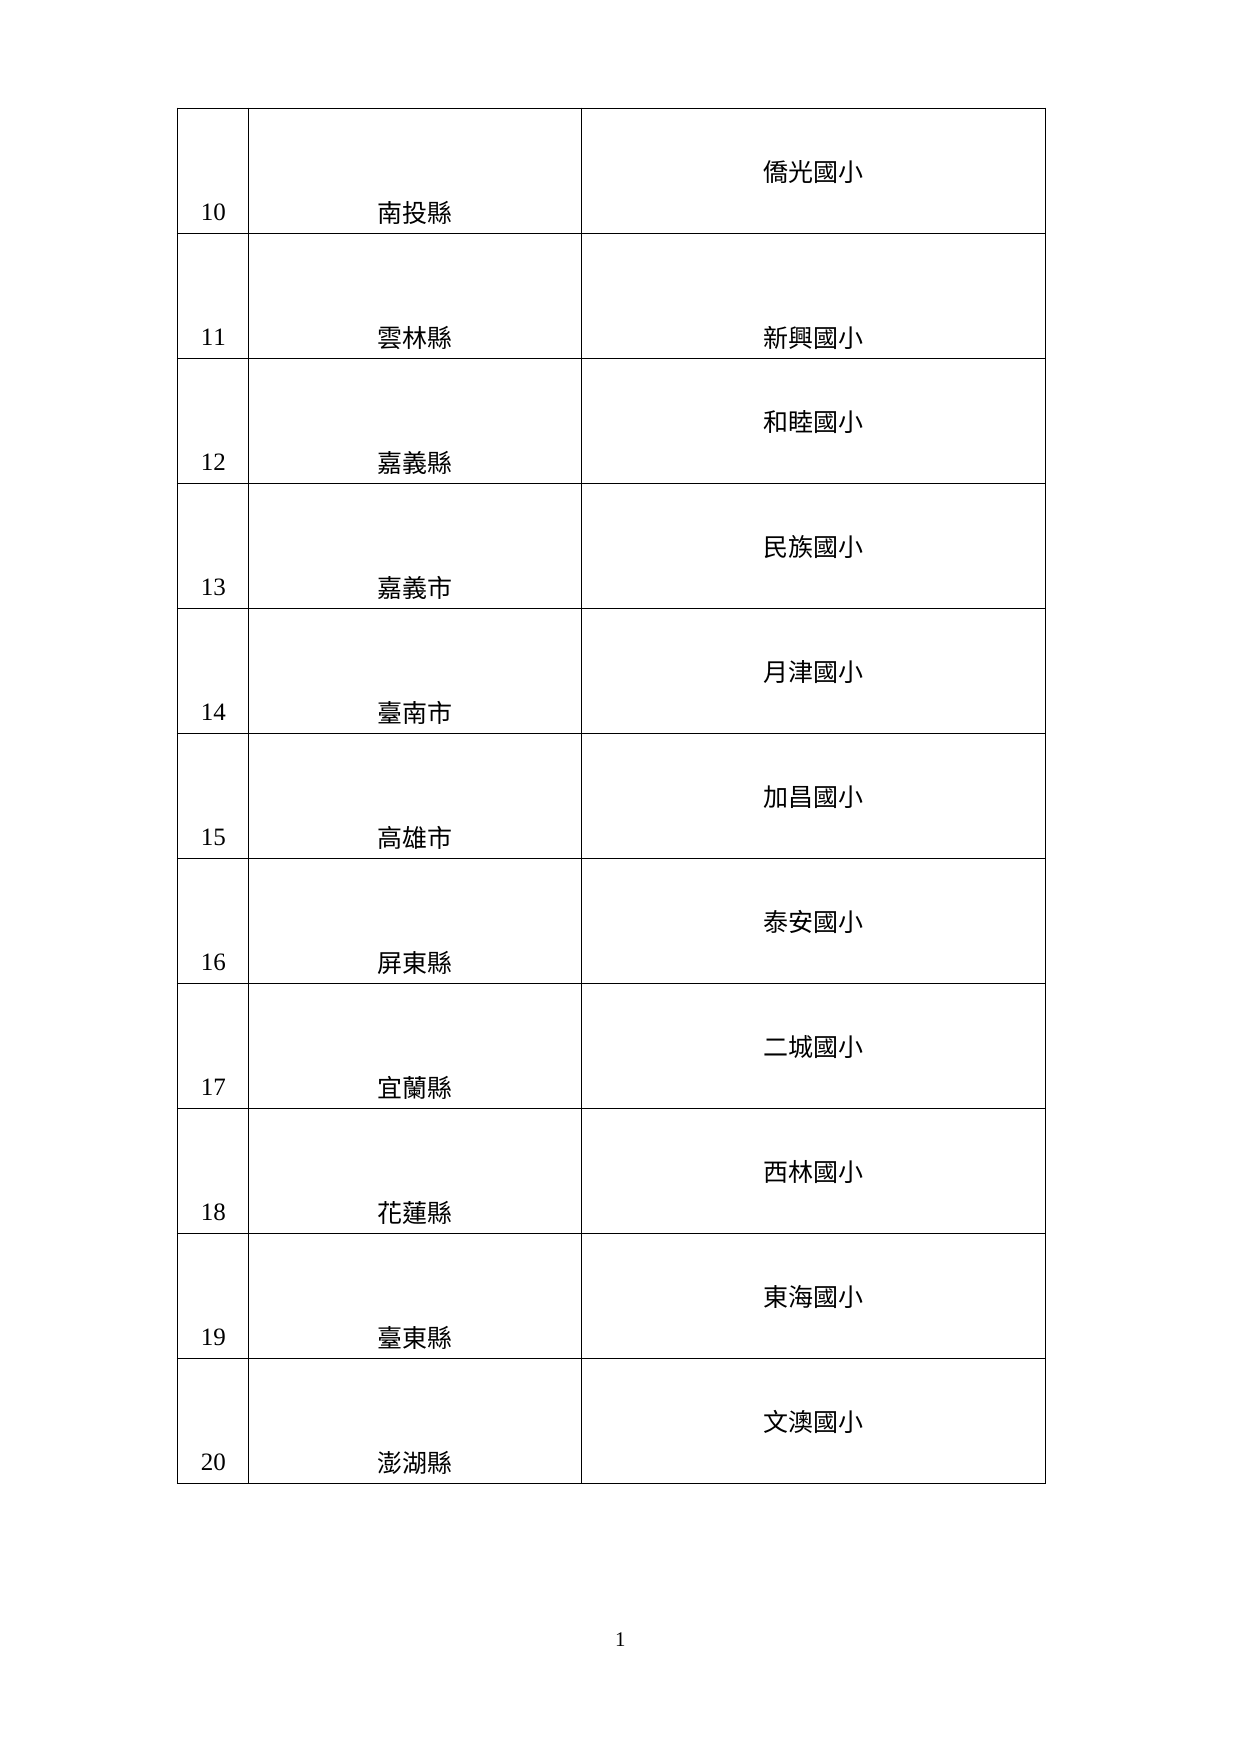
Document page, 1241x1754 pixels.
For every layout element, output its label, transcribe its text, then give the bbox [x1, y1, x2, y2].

table_cell 二城國小 [582, 984, 1045, 1108]
table_cell 16 [178, 859, 248, 983]
table_cell 僑光國小 [582, 109, 1045, 233]
table_cell 嘉義市 [249, 484, 581, 608]
table_cell 新興國小 [582, 234, 1045, 358]
table_cell 12 [178, 359, 248, 483]
table_cell 19 [178, 1234, 248, 1358]
table_cell 20 [178, 1359, 248, 1483]
table_cell 臺東縣 [249, 1234, 581, 1358]
table_cell 加昌國小 [582, 734, 1045, 858]
table_cell 東海國小 [582, 1234, 1045, 1358]
table_cell 11 [178, 234, 248, 358]
table_cell 高雄市 [249, 734, 581, 858]
table_cell 10 [178, 109, 248, 233]
table_cell 屏東縣 [249, 859, 581, 983]
table_cell 18 [178, 1109, 248, 1233]
table_cell 15 [178, 734, 248, 858]
table_cell 文澳國小 [582, 1359, 1045, 1483]
table_cell 西林國小 [582, 1109, 1045, 1233]
table_cell 和睦國小 [582, 359, 1045, 483]
table_cell 嘉義縣 [249, 359, 581, 483]
table_cell 澎湖縣 [249, 1359, 581, 1483]
table_cell 宜蘭縣 [249, 984, 581, 1108]
table_cell 民族國小 [582, 484, 1045, 608]
table_cell 花蓮縣 [249, 1109, 581, 1233]
table_cell 臺南市 [249, 609, 581, 733]
table_cell 雲林縣 [249, 234, 581, 358]
table_cell 泰安國小 [582, 859, 1045, 983]
table_cell 月津國小 [582, 609, 1045, 733]
table_cell 17 [178, 984, 248, 1108]
table_cell 13 [178, 484, 248, 608]
table_cell 14 [178, 609, 248, 733]
table_cell 南投縣 [249, 109, 581, 233]
